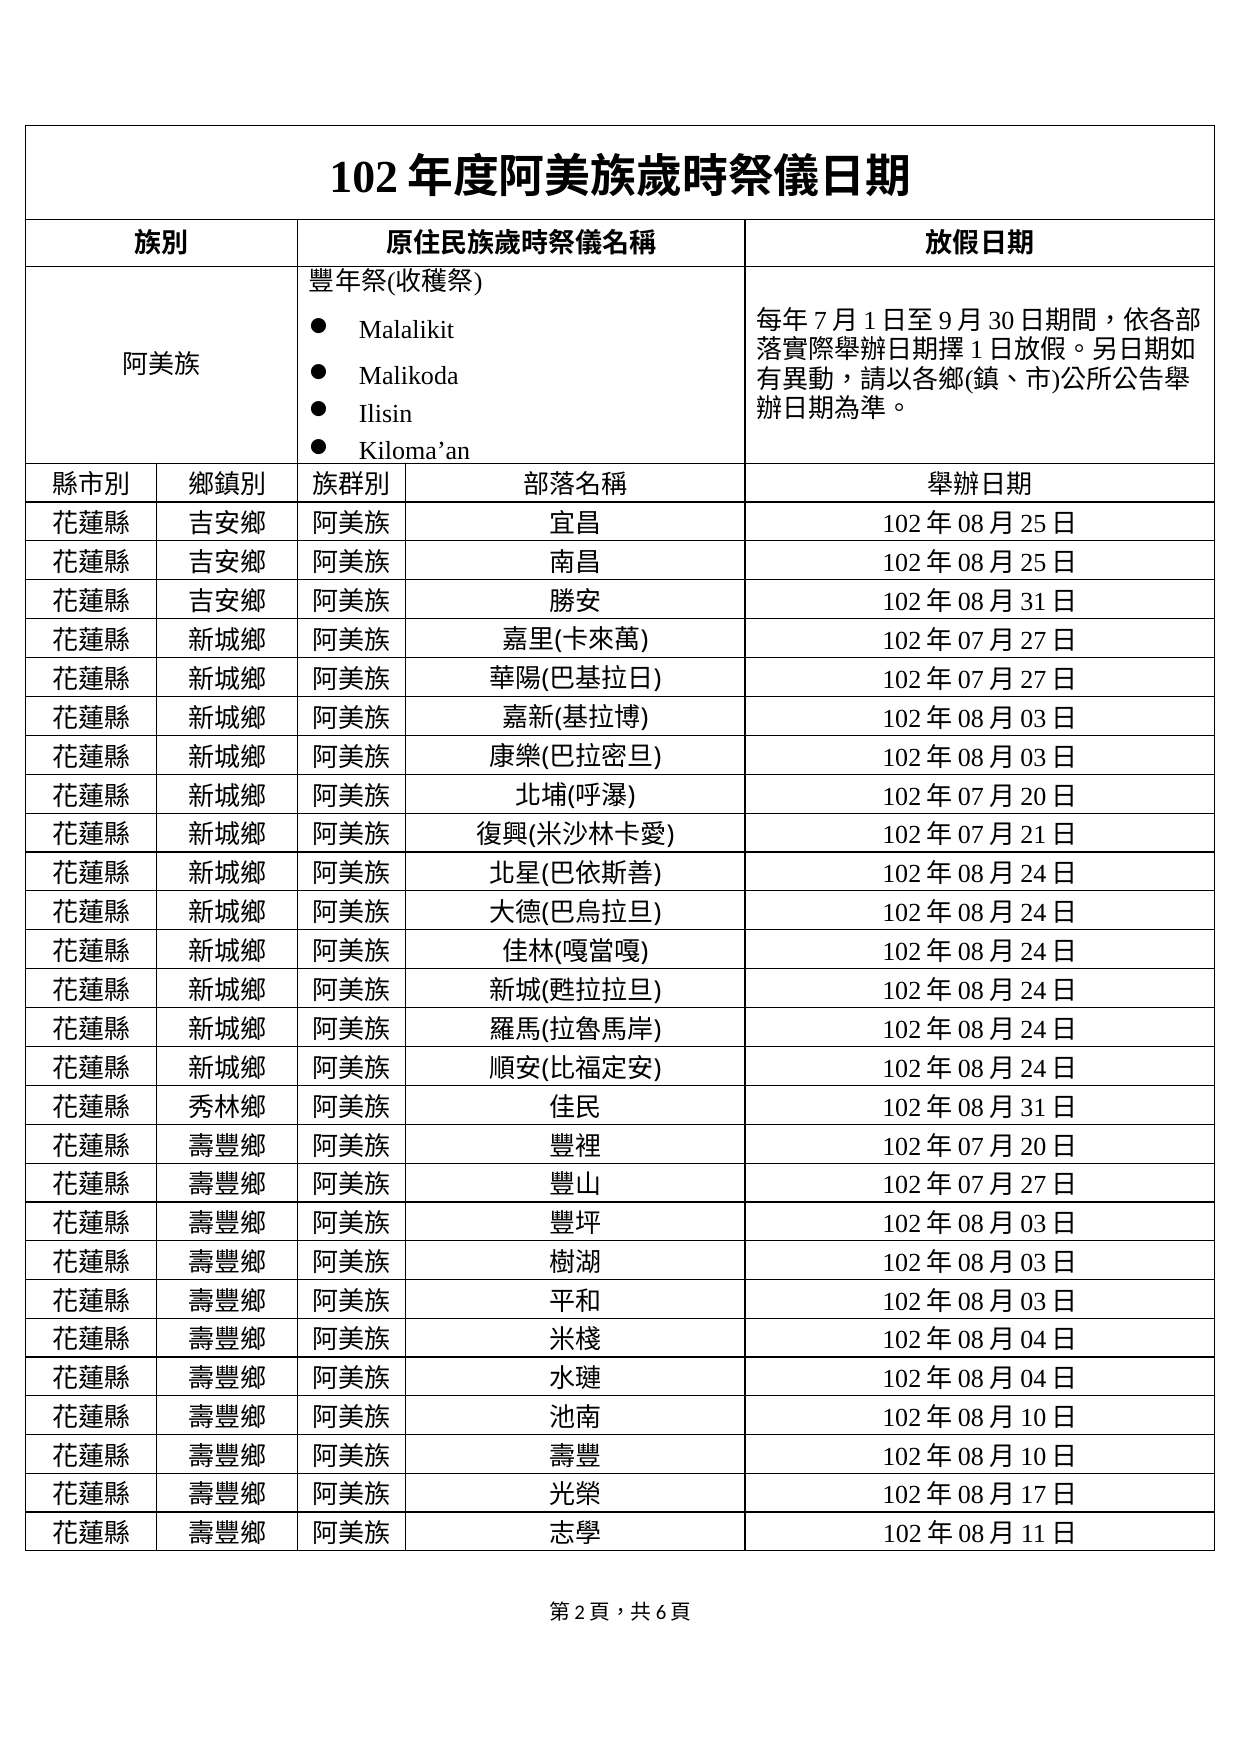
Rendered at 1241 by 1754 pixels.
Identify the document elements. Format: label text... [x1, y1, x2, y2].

table_cell 原住民族歲時祭儀名稱 [298, 220, 744, 266]
table_cell 阿美族 [298, 1358, 405, 1395]
table_cell 花蓮縣 [26, 541, 156, 579]
table_cell 102年08月24日 [746, 1008, 1214, 1046]
table_cell 花蓮縣 [26, 930, 156, 968]
table_cell 華陽(巴基拉日) [406, 658, 744, 696]
table_cell 壽豐鄉 [157, 1164, 297, 1201]
table_cell 壽豐鄉 [157, 1474, 297, 1511]
table_cell 102年08月03日 [746, 1280, 1214, 1318]
table_cell 花蓮縣 [26, 1086, 156, 1124]
table_cell 平和 [406, 1280, 744, 1318]
table_cell 新城鄉 [157, 853, 297, 890]
table_cell 新城鄉 [157, 658, 297, 696]
table_cell 阿美族 [298, 619, 405, 657]
table_cell 花蓮縣 [26, 775, 156, 812]
table_cell 102年08月10日 [746, 1396, 1214, 1434]
table_cell 花蓮縣 [26, 1435, 156, 1473]
table_cell 壽豐鄉 [157, 1396, 297, 1434]
table_cell 池南 [406, 1396, 744, 1434]
table_cell 壽豐鄉 [157, 1435, 297, 1473]
table_cell 鄉鎮別 [157, 464, 297, 501]
table_cell 阿美族 [26, 267, 297, 463]
table_cell 花蓮縣 [26, 1358, 156, 1395]
table_cell 順安(比福定安) [406, 1047, 744, 1085]
table_cell 吉安鄉 [157, 503, 297, 540]
table_cell 花蓮縣 [26, 1008, 156, 1046]
table_cell 族群別 [298, 464, 405, 501]
table_cell 102年08月24日 [746, 969, 1214, 1007]
table_cell 阿美族 [298, 969, 405, 1007]
table_cell 豐年祭(收穫祭) Malalikit Malikoda Ilisin Kiloma’an [298, 267, 744, 463]
table_cell 阿美族 [298, 1280, 405, 1318]
table_cell 阿美族 [298, 503, 405, 540]
table_cell 復興(米沙林卡愛) [406, 814, 744, 851]
table_cell 102年08月31日 [746, 1086, 1214, 1124]
table_cell 102年08月04日 [746, 1358, 1214, 1395]
table_cell 102年08月04日 [746, 1319, 1214, 1356]
table_cell 阿美族 [298, 1125, 405, 1163]
table_cell 102年07月27日 [746, 1164, 1214, 1201]
table_cell 宜昌 [406, 503, 744, 540]
table_cell 新城鄉 [157, 775, 297, 812]
table_cell 102年08月25日 [746, 541, 1214, 579]
table_cell 102年07月21日 [746, 814, 1214, 851]
table_cell 阿美族 [298, 930, 405, 968]
table_cell 102年08月03日 [746, 1203, 1214, 1240]
table_cell 花蓮縣 [26, 619, 156, 657]
table_cell 花蓮縣 [26, 697, 156, 734]
table_cell 花蓮縣 [26, 853, 156, 890]
table_cell 新城鄉 [157, 697, 297, 734]
table_cell 花蓮縣 [26, 1280, 156, 1318]
table_cell 102年07月27日 [746, 658, 1214, 696]
table_cell 102年08月24日 [746, 853, 1214, 890]
table_cell 阿美族 [298, 1164, 405, 1201]
table_cell 阿美族 [298, 1241, 405, 1279]
table_cell 豐山 [406, 1164, 744, 1201]
table_cell 102年08月03日 [746, 697, 1214, 734]
table_cell 阿美族 [298, 736, 405, 773]
table_cell 花蓮縣 [26, 1203, 156, 1240]
table_cell 豐裡 [406, 1125, 744, 1163]
table_cell 羅馬(拉魯馬岸) [406, 1008, 744, 1046]
table_cell 阿美族 [298, 1203, 405, 1240]
table_cell 壽豐鄉 [157, 1280, 297, 1318]
table_cell 102年08月25日 [746, 503, 1214, 540]
table_cell 新城鄉 [157, 1008, 297, 1046]
table_cell 花蓮縣 [26, 1474, 156, 1511]
table_cell 102年08月24日 [746, 930, 1214, 968]
table_cell 壽豐 [406, 1435, 744, 1473]
table_cell 樹湖 [406, 1241, 744, 1279]
table_cell 花蓮縣 [26, 736, 156, 773]
table_cell 新城鄉 [157, 969, 297, 1007]
table_cell 阿美族 [298, 814, 405, 851]
table_cell 阿美族 [298, 891, 405, 929]
table_cell 阿美族 [298, 1047, 405, 1085]
table_cell 花蓮縣 [26, 658, 156, 696]
table_cell 102年08月31日 [746, 580, 1214, 618]
table_cell 102年08月24日 [746, 891, 1214, 929]
table_cell 花蓮縣 [26, 503, 156, 540]
table_cell 102年08月11日 [746, 1513, 1214, 1550]
table_cell 北埔(呼瀑) [406, 775, 744, 812]
table_cell 新城鄉 [157, 619, 297, 657]
table_cell 壽豐鄉 [157, 1125, 297, 1163]
table_cell 阿美族 [298, 853, 405, 890]
table_cell 102年08月03日 [746, 736, 1214, 773]
table_cell 阿美族 [298, 775, 405, 812]
table_cell 新城鄉 [157, 891, 297, 929]
table_cell 阿美族 [298, 580, 405, 618]
table_cell 阿美族 [298, 1086, 405, 1124]
table_cell 102年08月24日 [746, 1047, 1214, 1085]
table_cell 新城鄉 [157, 930, 297, 968]
table_cell 102年07月27日 [746, 619, 1214, 657]
table_cell 北星(巴依斯善) [406, 853, 744, 890]
table_cell 南昌 [406, 541, 744, 579]
table_cell 阿美族 [298, 658, 405, 696]
table_cell 水璉 [406, 1358, 744, 1395]
table_cell 放假日期 [746, 220, 1214, 266]
table_cell 花蓮縣 [26, 1241, 156, 1279]
table_cell 壽豐鄉 [157, 1203, 297, 1240]
table_cell 花蓮縣 [26, 891, 156, 929]
table_cell 新城鄉 [157, 736, 297, 773]
table_cell 勝安 [406, 580, 744, 618]
table_cell 康樂(巴拉密旦) [406, 736, 744, 773]
table_cell 光榮 [406, 1474, 744, 1511]
table_cell 阿美族 [298, 1474, 405, 1511]
table_cell 每年7月1日至9月30日期間，依各部落實際舉辦日期擇1日放假。另日期如有異動，請以各鄉(鎮、市)公所公告舉辦日期為準。 [746, 267, 1214, 463]
table_cell 志學 [406, 1513, 744, 1550]
table_cell 秀林鄉 [157, 1086, 297, 1124]
table_cell 阿美族 [298, 1513, 405, 1550]
table_cell 新城鄉 [157, 1047, 297, 1085]
table_cell 米棧 [406, 1319, 744, 1356]
table_cell 壽豐鄉 [157, 1241, 297, 1279]
table_cell 舉辦日期 [746, 464, 1214, 501]
table_cell 大德(巴烏拉旦) [406, 891, 744, 929]
table_cell 新城鄉 [157, 814, 297, 851]
table_cell 花蓮縣 [26, 1513, 156, 1550]
table_cell 吉安鄉 [157, 541, 297, 579]
table_cell 壽豐鄉 [157, 1319, 297, 1356]
table_cell 阿美族 [298, 1319, 405, 1356]
table_cell 縣市別 [26, 464, 156, 501]
table_cell 佳民 [406, 1086, 744, 1124]
table_cell 嘉新(基拉博) [406, 697, 744, 734]
table_cell 阿美族 [298, 1008, 405, 1046]
table_cell 族別 [26, 220, 297, 266]
table_cell 花蓮縣 [26, 1164, 156, 1201]
table_cell 新城(甦拉拉旦) [406, 969, 744, 1007]
table_cell 花蓮縣 [26, 580, 156, 618]
table_cell 阿美族 [298, 697, 405, 734]
table_cell 102年08月03日 [746, 1241, 1214, 1279]
table_cell 花蓮縣 [26, 814, 156, 851]
table_cell 102年08月17日 [746, 1474, 1214, 1511]
table_cell 豐坪 [406, 1203, 744, 1240]
table_cell 阿美族 [298, 1396, 405, 1434]
table_cell 花蓮縣 [26, 1396, 156, 1434]
table_cell 嘉里(卡來萬) [406, 619, 744, 657]
table_cell 壽豐鄉 [157, 1513, 297, 1550]
table_cell 102年08月10日 [746, 1435, 1214, 1473]
table_cell 花蓮縣 [26, 1125, 156, 1163]
table_cell 102年07月20日 [746, 1125, 1214, 1163]
table_cell 佳林(嘎當嘎) [406, 930, 744, 968]
table_header 102年度阿美族歲時祭儀日期 [26, 126, 1214, 219]
table_cell 花蓮縣 [26, 1319, 156, 1356]
table_cell 花蓮縣 [26, 969, 156, 1007]
table_cell 阿美族 [298, 1435, 405, 1473]
table_cell 部落名稱 [406, 464, 744, 501]
table_cell 花蓮縣 [26, 1047, 156, 1085]
table_cell 壽豐鄉 [157, 1358, 297, 1395]
table_cell 吉安鄉 [157, 580, 297, 618]
table_cell 阿美族 [298, 541, 405, 579]
table_cell 102年07月20日 [746, 775, 1214, 812]
